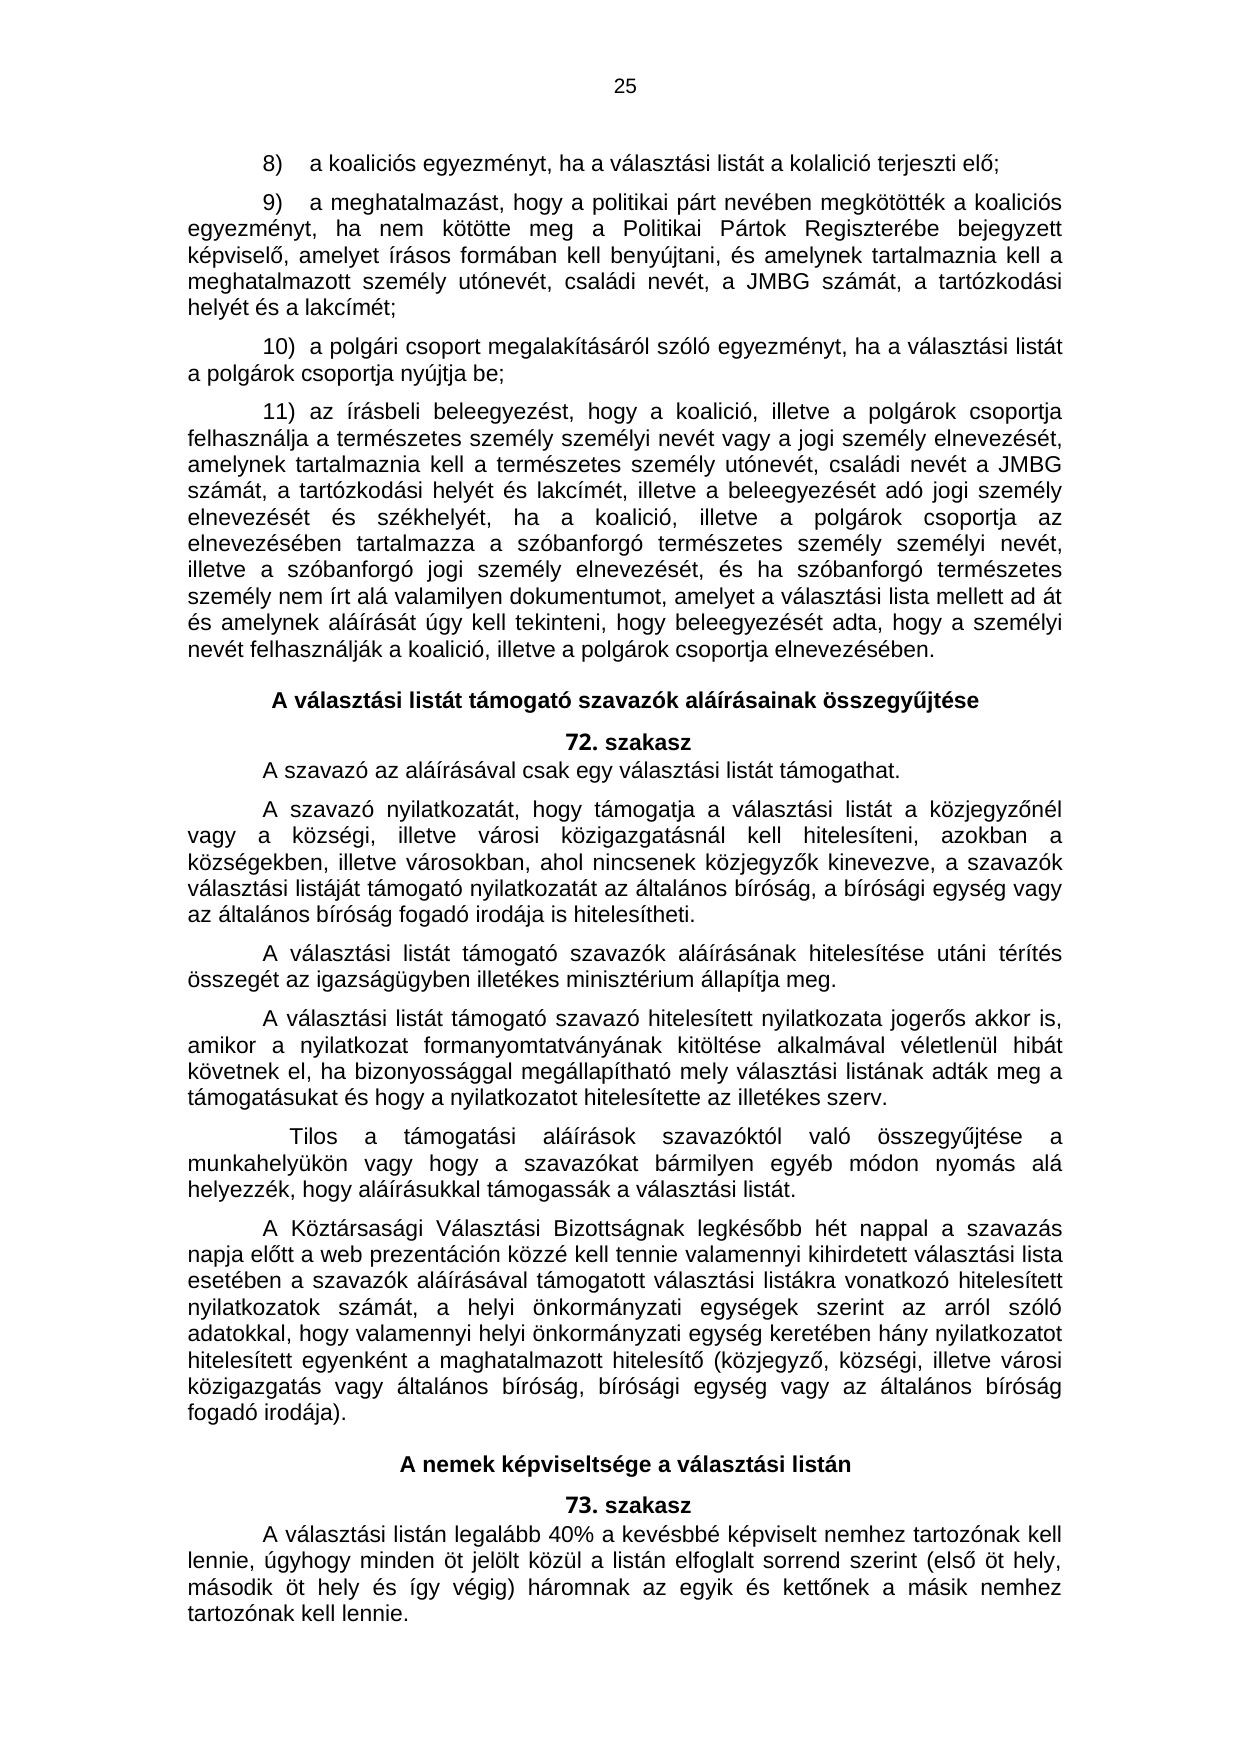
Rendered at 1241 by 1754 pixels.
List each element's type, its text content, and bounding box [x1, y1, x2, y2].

text A választási listát támogató szavazók aláírásának hitelesítése utáni térítés összegét az igazságügyben illetékes minisztérium állapítja meg. [187, 940, 1063, 993]
text A választási listát támogató szavazó hitelesített nyilatkozata jogerős akkor is, amikor a nyilatkozat formanyomtatványának kitöltése alkalmával véletlenül hibát követnek el, ha bizonyossággal megállapítható mely választási listának adták meg a támogatásukat és hogy a nyilatkozatot hitelesítette az illetékes szerv. [187, 1005, 1063, 1111]
text A választási listát támogató szavazók aláírásainak összegyűjtése [262, 687, 988, 713]
text A nemek képviseltsége a választási listán [262, 1451, 988, 1477]
text 11) az írásbeli beleegyezést, hogy a koalició, illetve a polgárok csoportja felhasználja a természetes személy személyi nevét vagy a jogi személy elnevezését, amelynek tartalmaznia kell a természetes személy utónevét, családi nevét a JMBG számát, a tartózkodási helyét és lakcímét, illetve a beleegyezését adó jogi személy elnevezését és székhelyét, ha a koalició, illetve a polgárok csoportja az elnevezésében tartalmazza a szóbanforgó természetes személy személyi nevét, illetve a szóbanforgó jogi személy elnevezését, és ha szóbanforgó természetes személy nem írt alá valamilyen dokumentumot, amelyet a választási lista mellett ad át és amelynek aláírását úgy kell tekinteni, hogy beleegyezését adta, hogy a személyi nevét felhasználják a koalició, illetve a polgárok csoportja elnevezésében. [187, 398, 1063, 662]
text A választási listán legalább 40% a kevésbbé képviselt nemhez tartozónak kell lennie, úgyhogy minden öt jelölt közül a listán elfoglalt sorrend szerint (első öt hely, második öt hely és így végig) háromnak az egyik és kettőnek a másik nemhez tartozónak kell lennie. [187, 1521, 1063, 1626]
text 73. szakasz [262, 1489, 988, 1521]
text 8) a koaliciós egyezményt, ha a választási listát a kolalició terjeszti elő; [187, 150, 1063, 176]
text Tilos a támogatási aláírások szavazóktól való összegyűjtése a munkahelyükön vagy hogy a szavazókat bármilyen egyéb módon nyomás alá helyezzék, hogy aláírásukkal támogassák a választási listát. [187, 1123, 1063, 1202]
text A szavazó az aláírásával csak egy választási listát támogathat. [187, 757, 1063, 783]
text 10) a polgári csoport megalakításáról szóló egyezményt, ha a választási listát a polgárok csoportja nyújtja be; [187, 333, 1063, 386]
text 72. szakasz [262, 726, 988, 757]
text A Köztársasági Választási Bizottságnak legkésőbb hét nappal a szavazás napja előtt a web prezentáción közzé kell tennie valamennyi kihirdetett választási lista esetében a szavazók aláírásával támogatott választási listákra vonatkozó hitelesített nyilatkozatok számát, a helyi önkormányzati egységek szerint az arról szóló adatokkal, hogy valamennyi helyi önkormányzati egység keretében hány nyilatkozatot hitelesített egyenként a maghatalmazott hitelesítő (közjegyző, községi, illetve városi közigazgatás vagy általános bíróság, bírósági egység vagy az általános bíróság fogadó irodája). [187, 1215, 1063, 1426]
text 9) a meghatalmazást, hogy a politikai párt nevében megkötötték a koaliciós egyezményt, ha nem kötötte meg a Politikai Pártok Regiszterébe bejegyzett képviselő, amelyet írásos formában kell benyújtani, és amelynek tartalmaznia kell a meghatalmazott személy utónevét, családi nevét, a JMBG számát, a tartózkodási helyét és a lakcímét; [187, 189, 1063, 321]
text A szavazó nyilatkozatát, hogy támogatja a választási listát a közjegyzőnél vagy a községi, illetve városi közigazgatásnál kell hitelesíteni, azokban a községekben, illetve városokban, ahol nincsenek közjegyzők kinevezve, a szavazók választási listáját támogató nyilatkozatát az általános bíróság, a bírósági egység vagy az általános bíróság fogadó irodája is hitelesítheti. [187, 796, 1063, 928]
